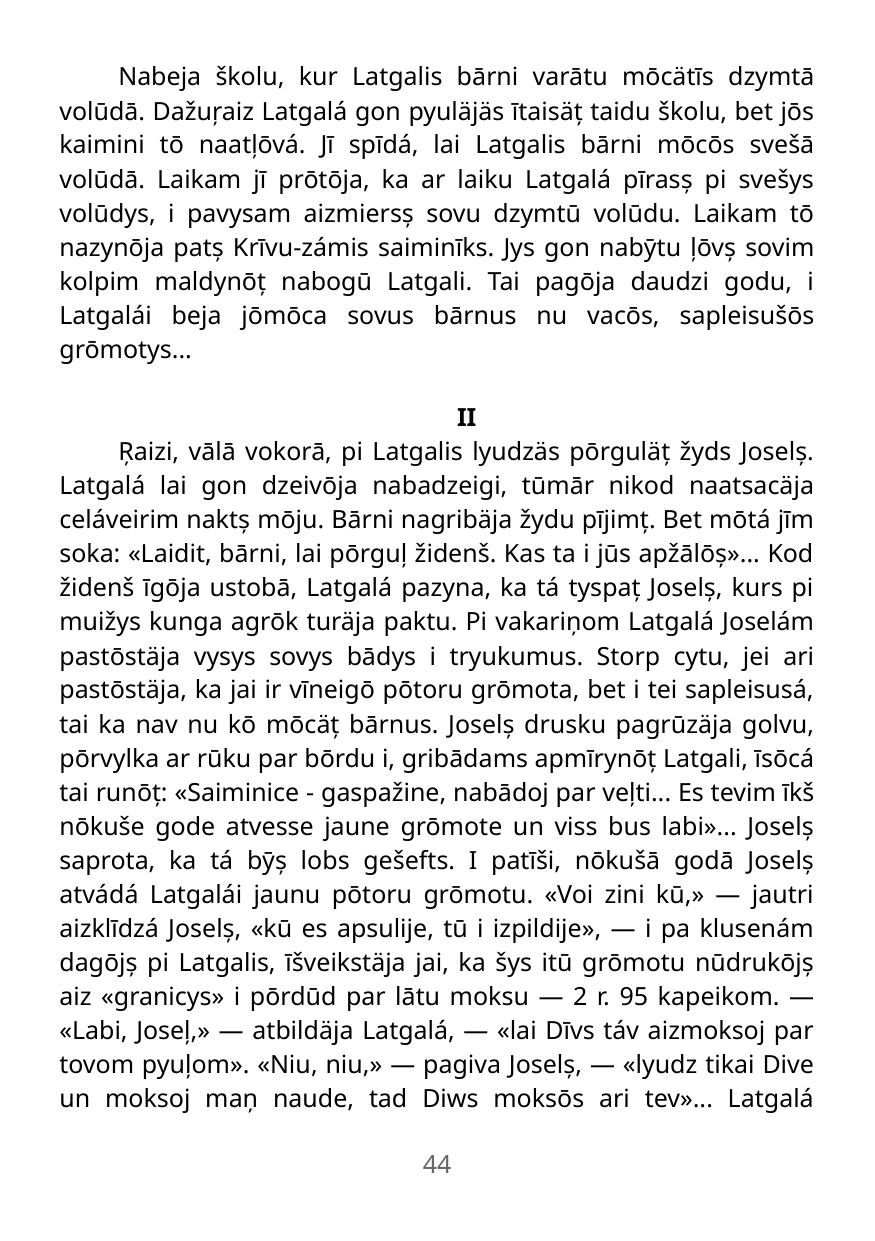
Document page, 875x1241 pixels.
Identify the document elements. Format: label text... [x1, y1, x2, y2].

text II [59, 400, 815, 434]
text Nabeja školu, kur Latgalis bārni varātu mōcätīs dzymtā volūdā. Dažuŗaiz Latgalá gon pyuläjäs ītaisäț taidu školu, bet jōs kaimini tō naatļōvá. Jī spīdá, lai Latgalis bārni mōcōs svešā volūdā. Laikam jī prōtōja, ka ar laiku Latgalá pīrasș pi svešys volūdys, i pavysam aizmiersș sovu dzymtū volūdu. Laikam tō nazynōja patș Krīvu-zámis saiminīks. Jys gon nabȳtu ļōvș sovim kolpim maldynōț nabogū Latgali. Tai pagōja daudzi godu, i Latgalái beja jōmōca sovus bārnus nu vacōs, sapleisušōs grōmotys... [59, 59, 815, 366]
text Ŗaizi, vālā vokorā, pi Latgalis lyudzäs pōrguläț žyds Joselș. Latgalá lai gon dzeivōja nabadzeigi, tūmār nikod naatsacäja celáveirim naktș mōju. Bārni nagribäja žydu pījimț. Bet mōtá jīm soka: «Laidit, bārni, lai pōrguļ židenš. Kas ta i jūs apžālōș»... Kod židenš īgōja ustobā, Latgalá pazyna, ka tá tyspaț Joselș, kurs pi muižys kunga agrōk turäja paktu. Pi vakariņom Latgalá Joselám pastōstäja vysys sovys bādys i tryukumus. Storp cytu, jei ari pastōstäja, ka jai ir vīneigō pōtoru grōmota, bet i tei sapleisusá, tai ka nav nu kō mōcäț bārnus. Joselș drusku pagrūzäja golvu, pōrvylka ar rūku par bōrdu i, gribādams apmīrynōț Latgali, īsōcá tai runōț: «Saiminice - gaspažine, nabādoj par veļti... Es tevim īkš nōkuše gode atvesse jaune grōmote un viss bus labi»... Joselș saprota, ka tá bȳș lobs gešefts. I patīši, nōkušā godā Joselș atvádá Latgalái jaunu pōtoru grōmotu. «Voi zini kū,» — jautri aizklīdzá Joselș, «kū es apsulije, tū i izpildije», — i pa klusenám dagōjș pi Latgalis, īšveikstäja jai, ka šys itū grōmotu nūdrukōjș aiz «granicys» i pōrdūd par lātu moksu — 2 r. 95 kapeikom. — «Labi, Joseļ,» — atbildäja Latgalá, — «lai Dīvs táv aizmoksoj par tovom pyuļom». «Niu, niu,» — pagiva Joselș, — «lyudz tikai Dive un moksoj maņ naude, tad Diws moksōs ari tev»... Latgalá [59, 434, 815, 1115]
